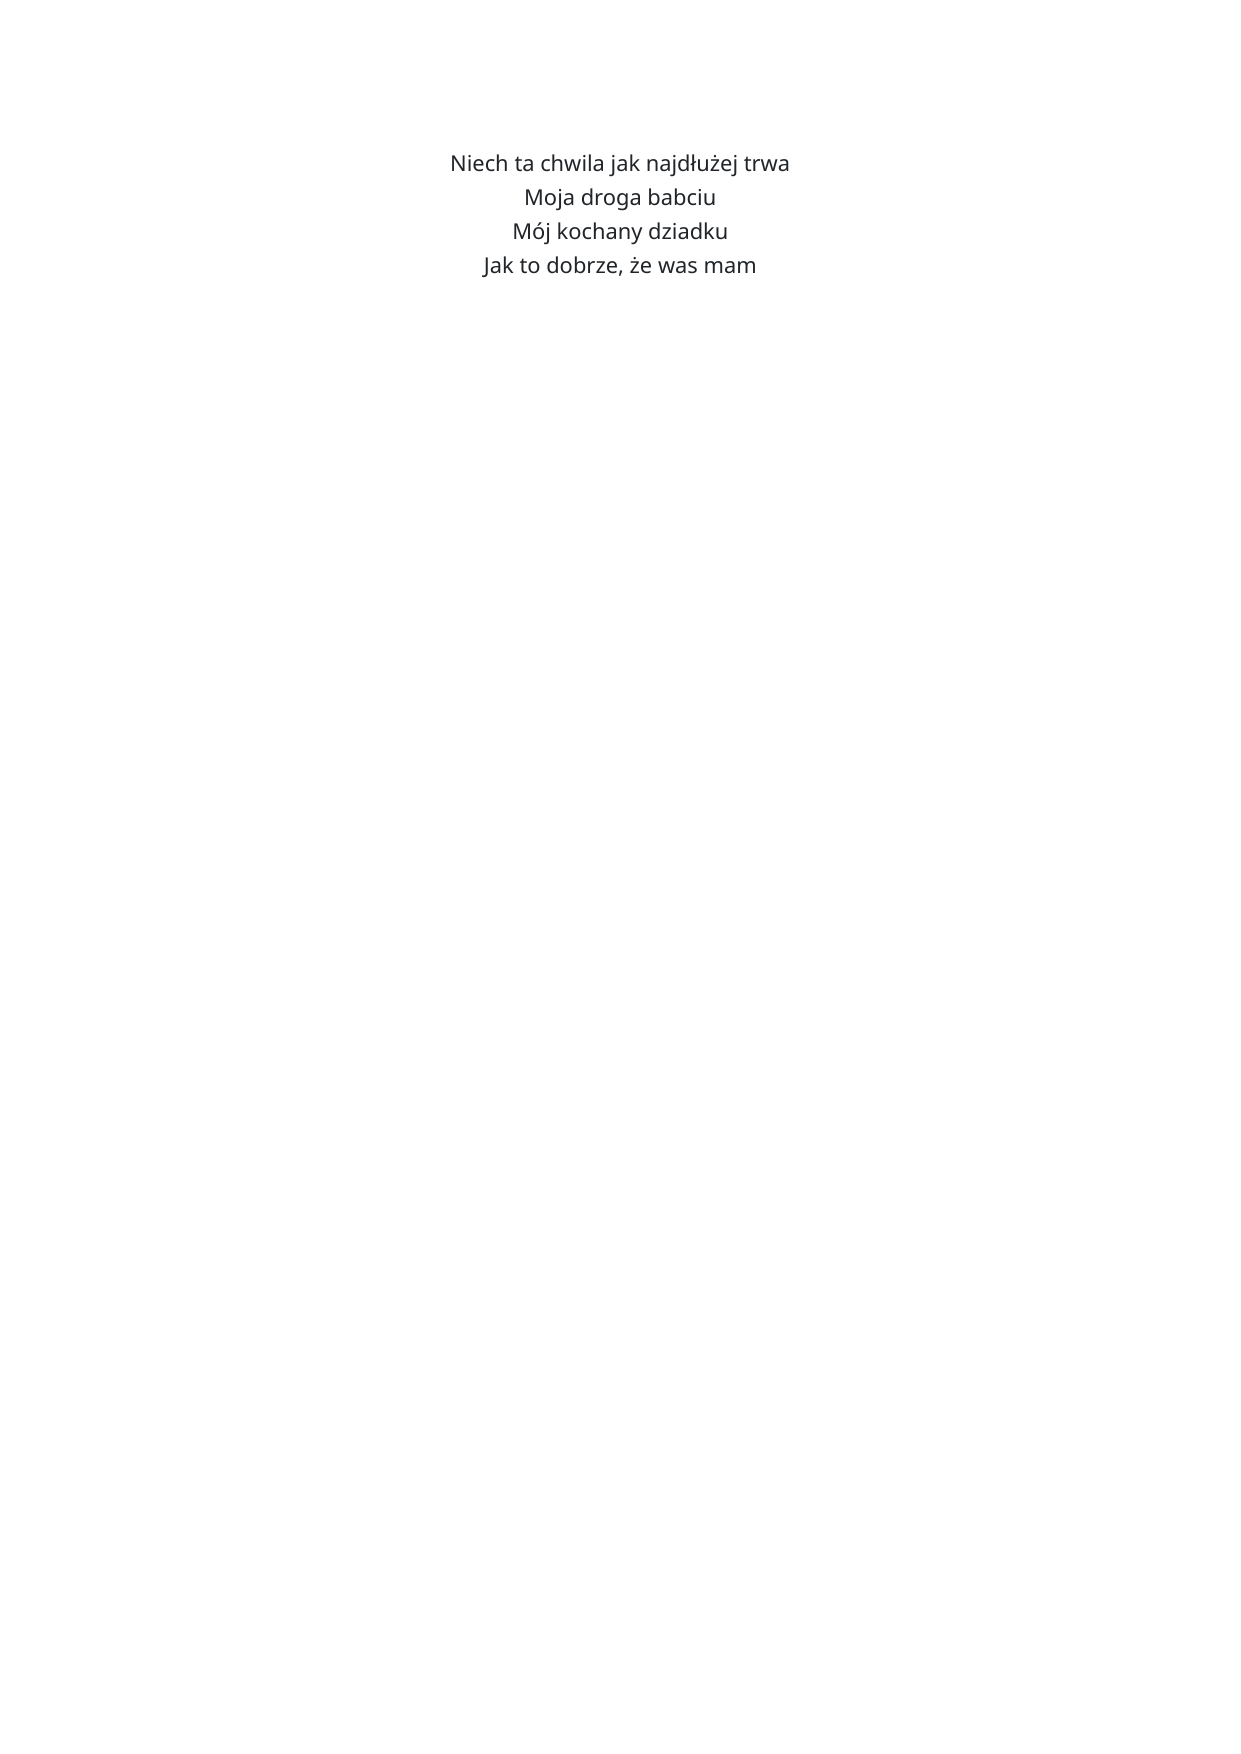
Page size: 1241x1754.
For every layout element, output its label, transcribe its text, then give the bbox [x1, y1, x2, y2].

text Niech ta chwila jak najdłużej trwa Moja droga babciu Mój kochany dziadku Jak to dobrze, że was mam [148, 148, 1093, 319]
